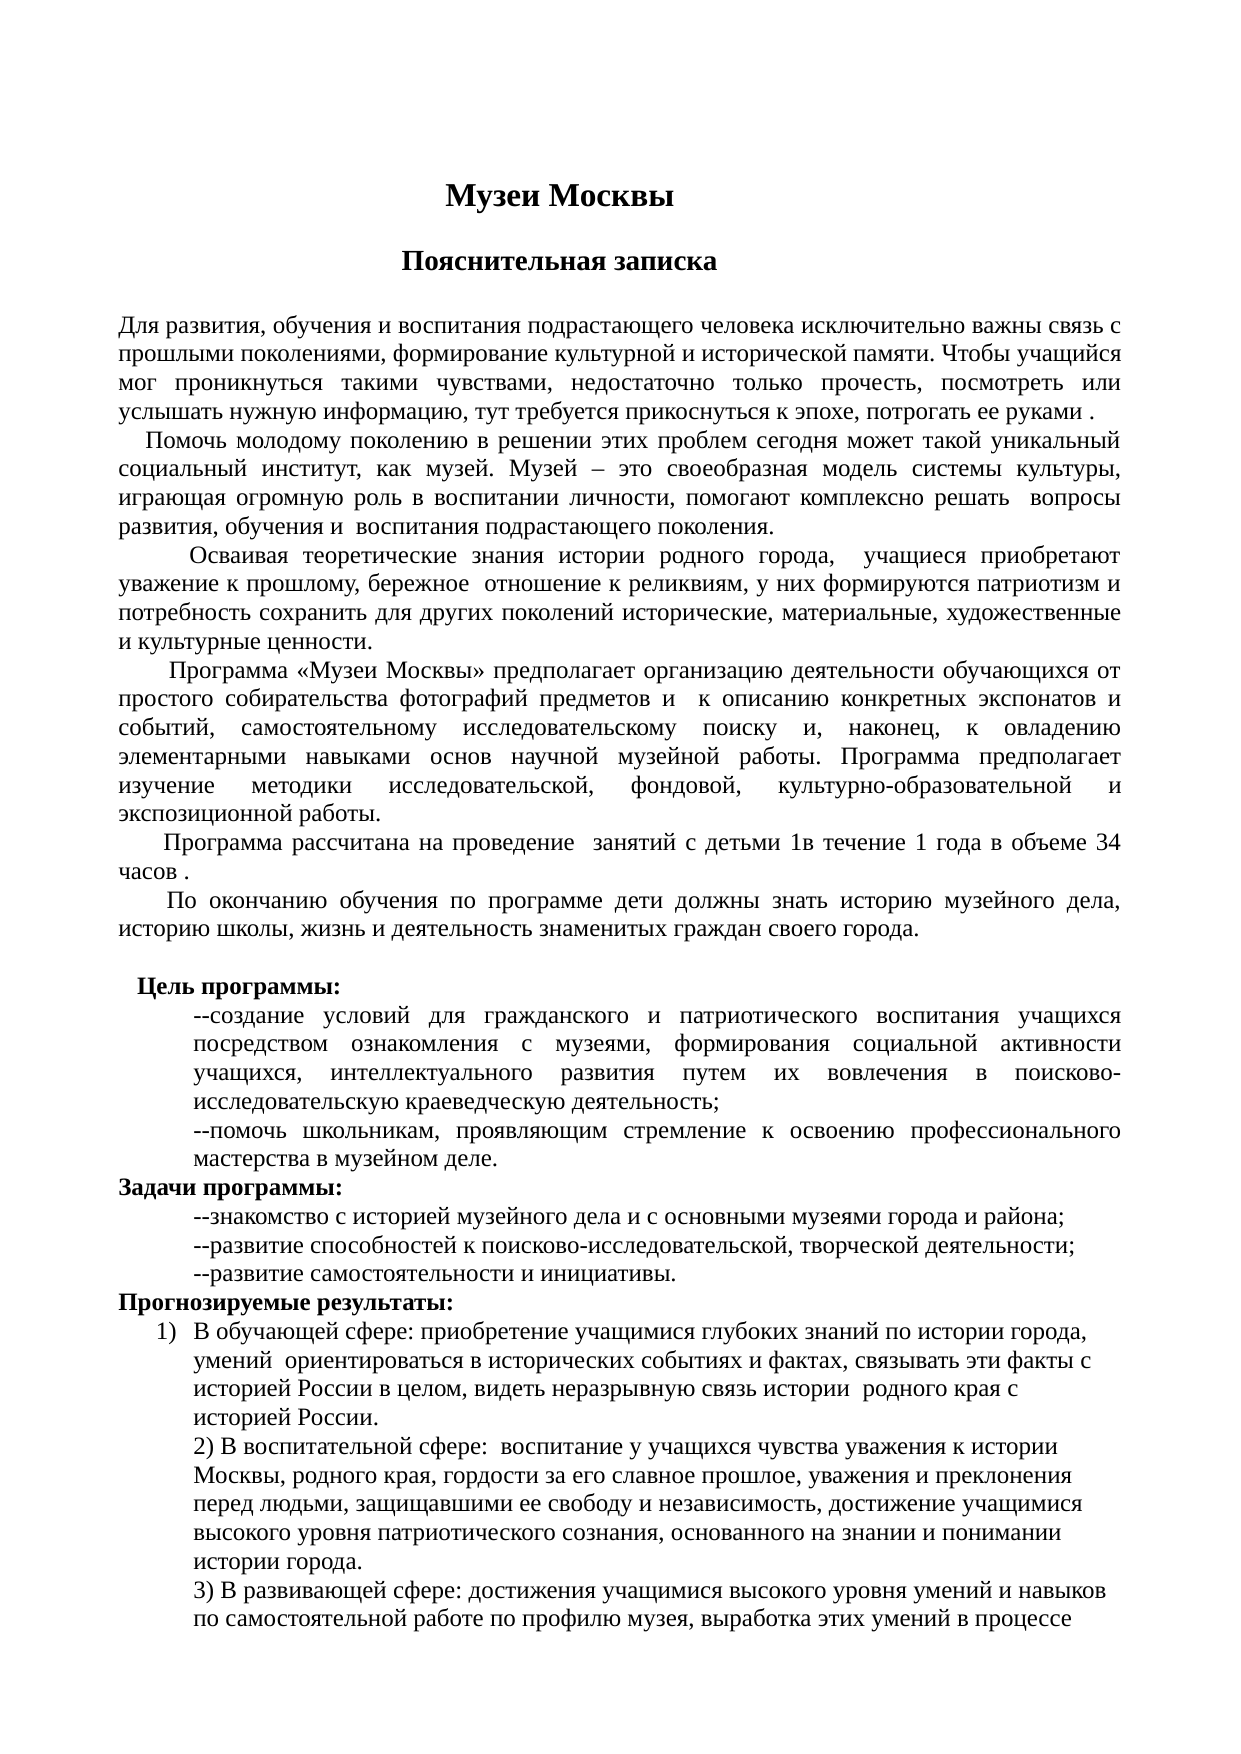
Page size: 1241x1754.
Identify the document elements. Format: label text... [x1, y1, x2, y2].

list --знакомство с историей музейного дела и с основными музеями города и района; [156, 1201, 1122, 1230]
text Прогнозируемые результаты: [118, 1287, 1122, 1316]
text Программа «Музеи Москвы» предполагает организацию деятельности обучающихся от простого собирательства фотографий предметов и к описанию конкретных экспонатов и событий, самостоятельному исследовательскому поиску и, наконец, к овладению элементарными навыками основ научной музейной работы. Программа предполагает изучение методики исследовательской, фондовой, культурно-образовательной и экспозиционной работы. [118, 655, 1122, 827]
text По окончанию обучения по программе дети должны знать историю музейного дела, историю школы, жизнь и деятельность знаменитых граждан своего города. [118, 885, 1122, 942]
text Музеи Москвы [118, 176, 1122, 214]
text Осваивая теоретические знания истории родного города, учащиеся приобретают уважение к прошлому, бережное отношение к реликвиям, у них формируются патриотизм и потребность сохранить для других поколений исторические, материальные, художественные и культурные ценности. [118, 540, 1122, 655]
list --развитие способностей к поисково-исследовательской, творческой деятельности; [156, 1230, 1122, 1258]
list В обучающей сфере: приобретение учащимися глубоких знаний по истории города, умений ориентироваться в исторических событиях и фактах, связывать эти факты с историей России в целом, видеть неразрывную связь истории родного края с историей России. 2) В воспитательной сфере: воспитание у учащихся чувства уважения к истории Москвы, родного края, гордости за его славное прошлое, уважения и преклонения перед людьми, защищавшими ее свободу и независимость, достижение учащимися высокого уровня патриотического сознания, основанного на знании и понимании истории города. 3) В развивающей сфере: достижения учащимися высокого уровня умений и навыков по самостоятельной работе по профилю музея, выработка этих умений в процессе [156, 1316, 1122, 1632]
text Программа рассчитана на проведение занятий с детьми 1в течение 1 года в объеме 34 часов . [118, 827, 1122, 885]
text Помочь молодому поколению в решении этих проблем сегодня может такой уникальный социальный институт, как музей. Музей – это своеобразная модель системы культуры, играющая огромную роль в воспитании личности, помогают комплексно решать вопросы развития, обучения и воспитания подрастающего поколения. [118, 425, 1122, 540]
list --помочь школьникам, проявляющим стремление к освоению профессионального мастерства в музейном деле. [156, 1115, 1122, 1172]
text Задачи программы: [118, 1172, 1122, 1201]
text Цель программы: [118, 971, 1122, 1000]
text Пояснительная записка [118, 243, 1122, 276]
list --развитие самостоятельности и инициативы. [156, 1258, 1122, 1287]
list --создание условий для гражданского и патриотического воспитания учащихся посредством ознакомления с музеями, формирования социальной активности учащихся, интеллектуального развития путем их вовлечения в поисково-исследовательскую краеведческую деятельность; [156, 1000, 1122, 1115]
text Для развития, обучения и воспитания подрастающего человека исключительно важны связь с прошлыми поколениями, формирование культурной и исторической памяти. Чтобы учащийся мог проникнуться такими чувствами, недостаточно только прочесть, посмотреть или услышать нужную информацию, тут требуется прикоснуться к эпохе, потрогать ее руками . [118, 310, 1122, 425]
